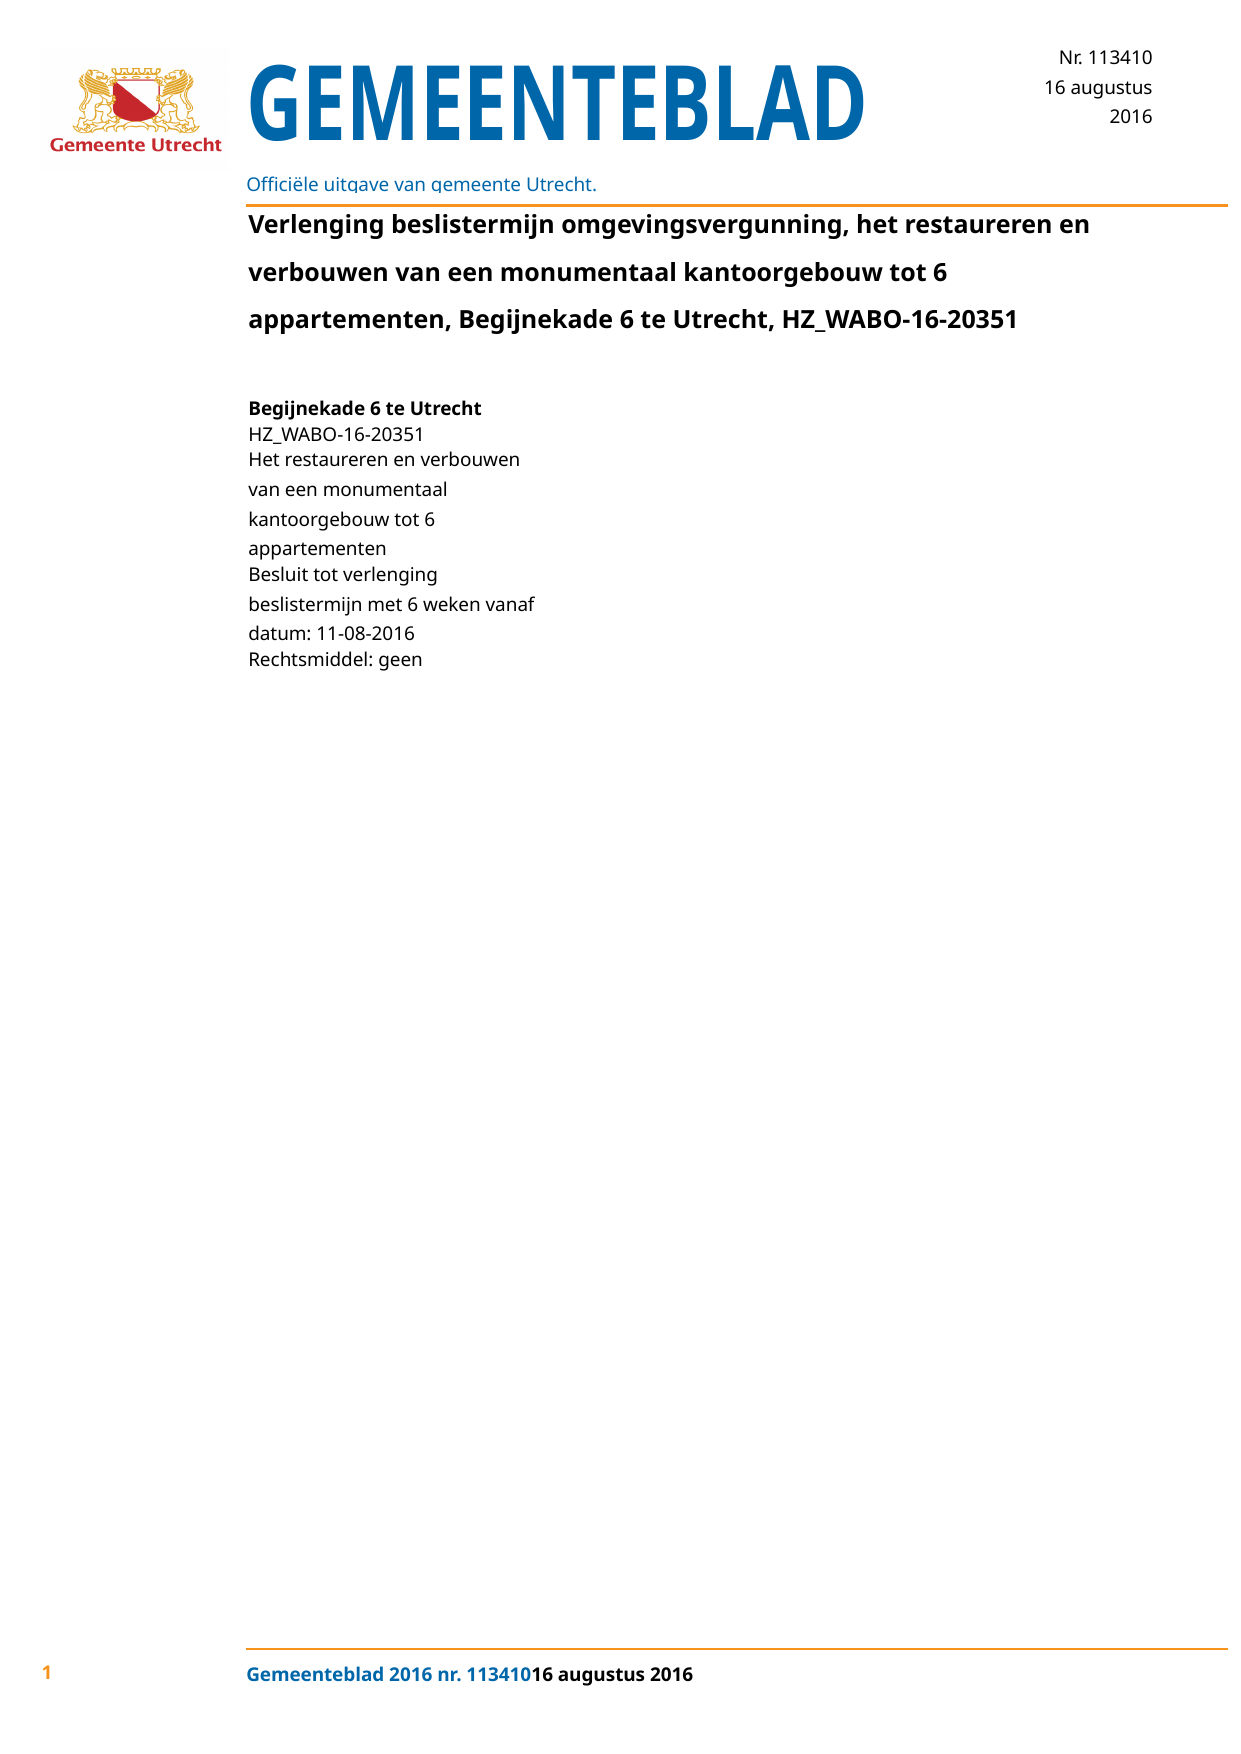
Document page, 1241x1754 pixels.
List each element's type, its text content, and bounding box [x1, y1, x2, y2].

table_cell Rechtsmiddel: geen [248, 646, 549, 672]
table_cell [549, 561, 850, 646]
table_header [850, 395, 1152, 421]
table_cell Het restaureren en verbouwen van een monumentaal kantoorgebouw tot 6 appartementen [248, 447, 549, 561]
table_cell [549, 421, 850, 447]
table_cell [549, 646, 850, 672]
table_cell [850, 421, 1152, 447]
table_header Begijnekade 6 te Utrecht [248, 395, 549, 421]
table_cell HZ_WABO-16-20351 [248, 421, 549, 447]
text Verlenging beslistermijn omgevingsvergunning, het restaureren en verbouwen van een monumentaal kantoorgebouw tot 6 appartementen, Begijnekade 6 te Utrecht, HZ_WABO-16-20351 [248, 207, 1152, 336]
picture [41, 47, 231, 172]
table_cell [850, 561, 1152, 646]
table_cell [850, 646, 1152, 672]
table_header [549, 395, 850, 421]
table_cell Besluit tot verlenging beslistermijn met 6 weken vanaf datum: 11-08-2016 [248, 561, 549, 646]
